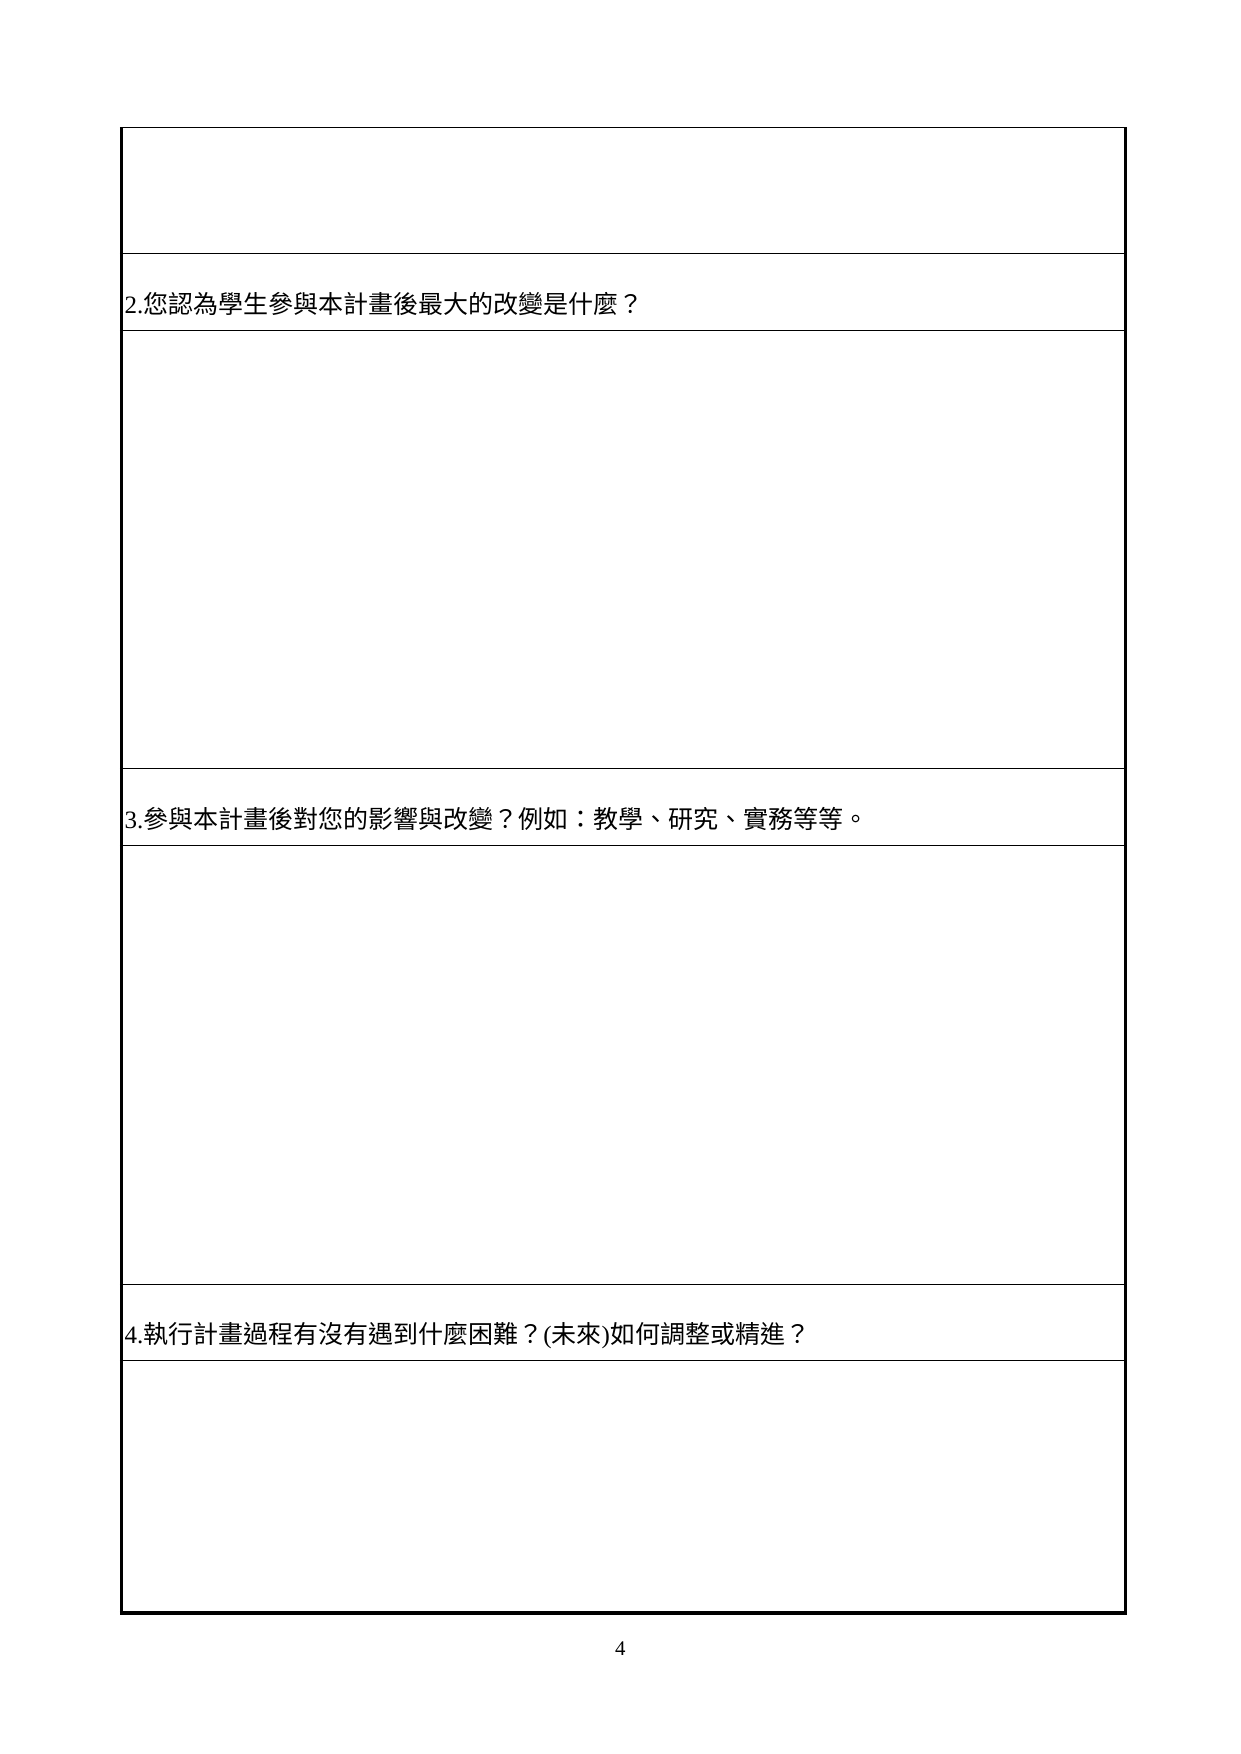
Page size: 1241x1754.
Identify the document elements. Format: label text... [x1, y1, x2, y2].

table_cell [123, 331, 1124, 768]
table_cell [123, 1361, 1124, 1611]
table_cell [123, 846, 1124, 1284]
table_cell 4.執行計畫過程有沒有遇到什麼困難？(未來)如何調整或精進？ [123, 1285, 1124, 1360]
table_cell [123, 128, 1124, 253]
table_cell 3.參與本計畫後對您的影響與改變？例如：教學、研究、實務等等。 [123, 769, 1124, 845]
table_cell 2.您認為學生參與本計畫後最大的改變是什麼？ [123, 254, 1124, 330]
